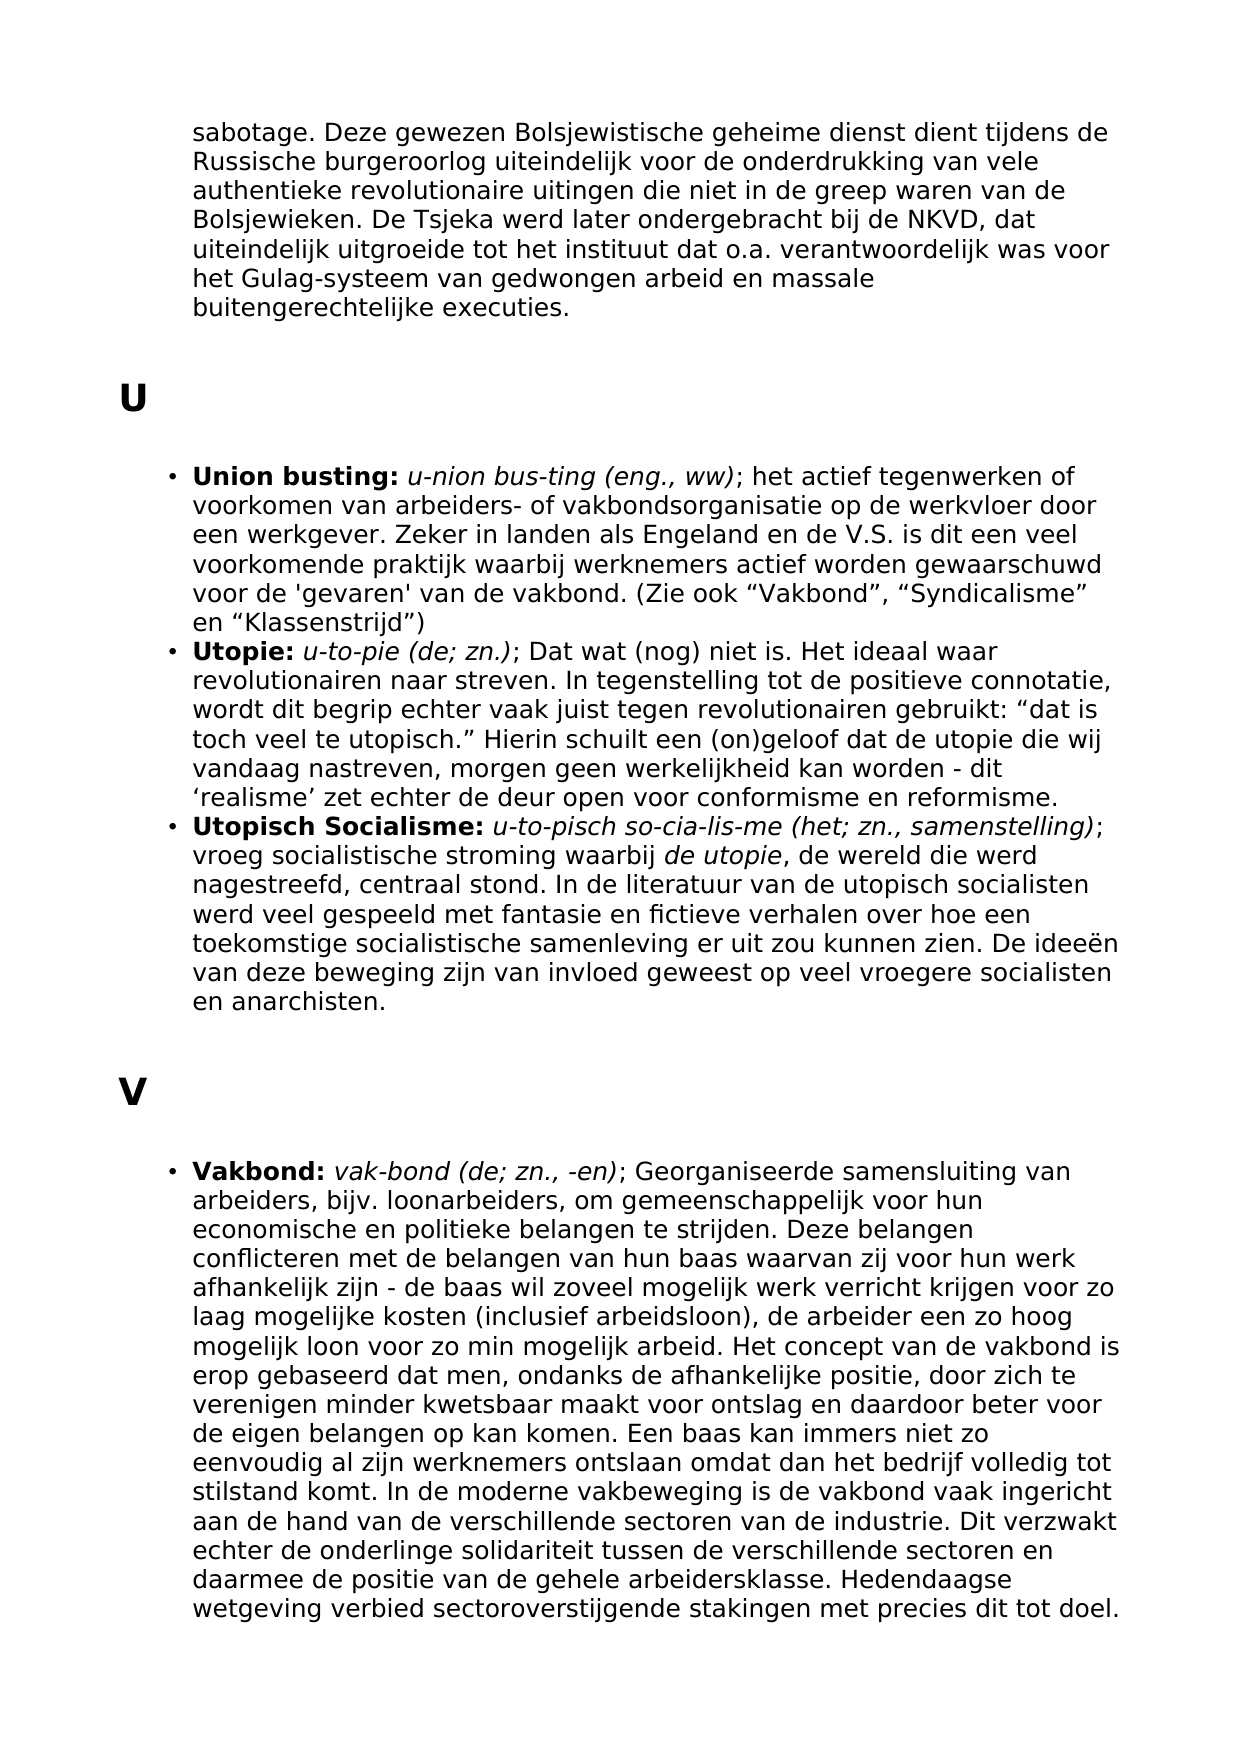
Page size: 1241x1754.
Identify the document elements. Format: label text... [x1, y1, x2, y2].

list Union busting: u-nion bus-ting (eng., ww); het actief tegenwerken of voorkomen van arbeiders- of vakbondsorganisatie op de werkvloer door een werkgever. Zeker in landen als Engeland en de V.S. is dit een veel voorkomende praktijk waarbij werknemers actief worden gewaarschuwd voor de 'gevaren' van de vakbond. (Zie ook “Vakbond”, “Syndicalisme” en “Klassenstrijd”) [177, 462, 1122, 637]
list Utopisch Socialisme: u-to-pisch so-cia-lis-me (het; zn., samenstelling); vroeg socialistische stroming waarbij de utopie, de wereld die werd nagestreefd, centraal stond. In de literatuur van de utopisch socialisten werd veel gespeeld met fantasie en fictieve verhalen over hoe een toekomstige socialistische samenleving er uit zou kunnen zien. De ideeën van deze beweging zijn van invloed geweest op veel vroegere socialisten en anarchisten. [177, 812, 1122, 1017]
subtitle U [118, 377, 1122, 420]
list Utopie: u-to-pie (de; zn.); Dat wat (nog) niet is. Het ideaal waar revolutionairen naar streven. In tegenstelling tot de positieve connotatie, wordt dit begrip echter vaak juist tegen revolutionairen gebruikt: “dat is toch veel te utopisch.” Hierin schuilt een (on)geloof dat de utopie die wij vandaag nastreven, morgen geen werkelijkheid kan worden - dit ‘realisme’ zet echter de deur open voor conformisme en reformisme. [177, 637, 1122, 812]
subtitle V [118, 1071, 1122, 1115]
list Vakbond: vak-bond (de; zn., -en); Georganiseerde samensluiting van arbeiders, bijv. loonarbeiders, om gemeenschappelijk voor hun economische en politieke belangen te strijden. Deze belangen conflicteren met de belangen van hun baas waarvan zij voor hun werk afhankelijk zijn - de baas wil zoveel mogelijk werk verricht krijgen voor zo laag mogelijke kosten (inclusief arbeidsloon), de arbeider een zo hoog mogelijk loon voor zo min mogelijk arbeid. Het concept van de vakbond is erop gebaseerd dat men, ondanks de afhankelijke positie, door zich te verenigen minder kwetsbaar maakt voor ontslag en daardoor beter voor de eigen belangen op kan komen. Een baas kan immers niet zo eenvoudig al zijn werknemers ontslaan omdat dan het bedrijf volledig tot stilstand komt. In de moderne vakbeweging is de vakbond vaak ingericht aan de hand van de verschillende sectoren van de industrie. Dit verzwakt echter de onderlinge solidariteit tussen de verschillende sectoren en daarmee de positie van de gehele arbeidersklasse. Hedendaagse wetgeving verbied sectoroverstijgende stakingen met precies dit tot doel. [177, 1157, 1122, 1623]
list sabotage. Deze gewezen Bolsjewistische geheime dienst dient tijdens de Russische burgeroorlog uiteindelijk voor de onderdrukking van vele authentieke revolutionaire uitingen die niet in de greep waren van de Bolsjewieken. De Tsjeka werd later ondergebracht bij de NKVD, dat uiteindelijk uitgroeide tot het instituut dat o.a. verantwoordelijk was voor het Gulag-systeem van gedwongen arbeid en massale buitengerechtelijke executies. [177, 118, 1122, 322]
